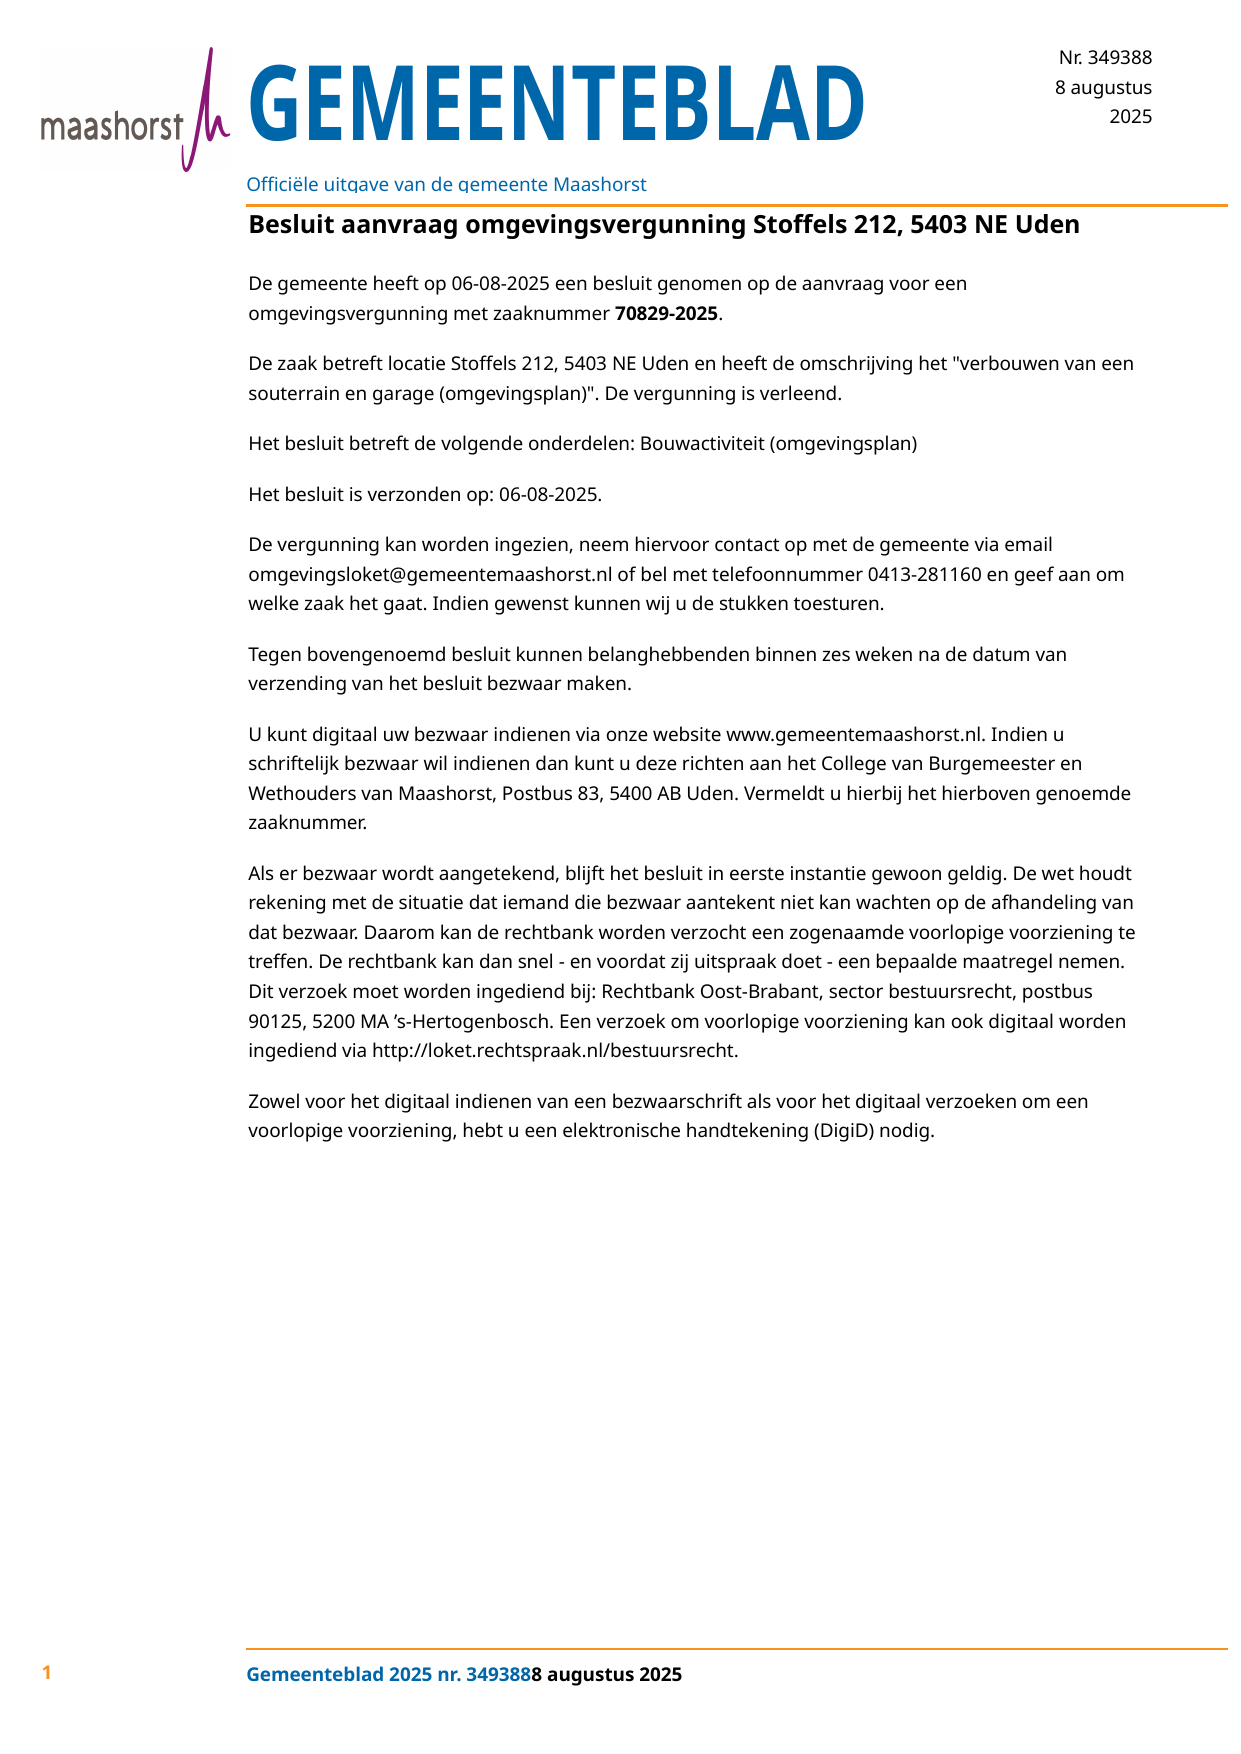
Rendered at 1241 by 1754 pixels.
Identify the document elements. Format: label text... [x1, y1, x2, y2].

text Het besluit is verzonden op: 06-08-2025. [248, 481, 1152, 506]
text Besluit aanvraag omgevingsvergunning Stoffels 212, 5403 NE Uden [248, 207, 1152, 241]
picture [41, 47, 231, 172]
text Zowel voor het digitaal indienen van een bezwaarschrift als voor het digitaal verzoeken om een voorlopige voorziening, hebt u een elektronische handtekening (DigiD) nodig. [248, 1088, 1152, 1143]
text De zaak betreft locatie Stoffels 212, 5403 NE Uden en heeft de omschrijving het "verbouwen van een souterrain en garage (omgevingsplan)". De vergunning is verleend. [248, 350, 1152, 406]
text Als er bezwaar wordt aangetekend, blijft het besluit in eerste instantie gewoon geldig. De wet houdt rekening met de situatie dat iemand die bezwaar aantekent niet kan wachten op de afhandeling van dat bezwaar. Daarom kan de rechtbank worden verzocht een zogenaamde voorlopige voorziening te treffen. De rechtbank kan dan snel - en voordat zij uitspraak doet - een bepaalde maatregel nemen. Dit verzoek moet worden ingediend bij: Rechtbank Oost-Brabant, sector bestuursrecht, postbus 90125, 5200 MA ’s-Hertogenbosch. Een verzoek om voorlopige voorziening kan ook digitaal worden ingediend via http://loket.rechtspraak.nl/bestuursrecht. [248, 860, 1152, 1063]
text De gemeente heeft op 06-08-2025 een besluit genomen op de aanvraag voor een omgevingsvergunning met zaaknummer 70829-2025. [248, 270, 1152, 326]
text Het besluit betreft de volgende onderdelen: Bouwactiviteit (omgevingsplan) [248, 430, 1152, 456]
text U kunt digitaal uw bezwaar indienen via onze website www.gemeentemaashorst.nl. Indien u schriftelijk bezwaar wil indienen dan kunt u deze richten aan het College van Burgemeester en Wethouders van Maashorst, Postbus 83, 5400 AB Uden. Vermeldt u hierbij het hierboven genoemde zaaknummer. [248, 721, 1152, 835]
text De vergunning kan worden ingezien, neem hiervoor contact op met de gemeente via email omgevingsloket@gemeentemaashorst.nl of bel met telefoonnummer 0413-281160 en geef aan om welke zaak het gaat. Indien gewenst kunnen wij u de stukken toesturen. [248, 531, 1152, 616]
text Tegen bovengenoemd besluit kunnen belanghebbenden binnen zes weken na de datum van verzending van het besluit bezwaar maken. [248, 641, 1152, 696]
